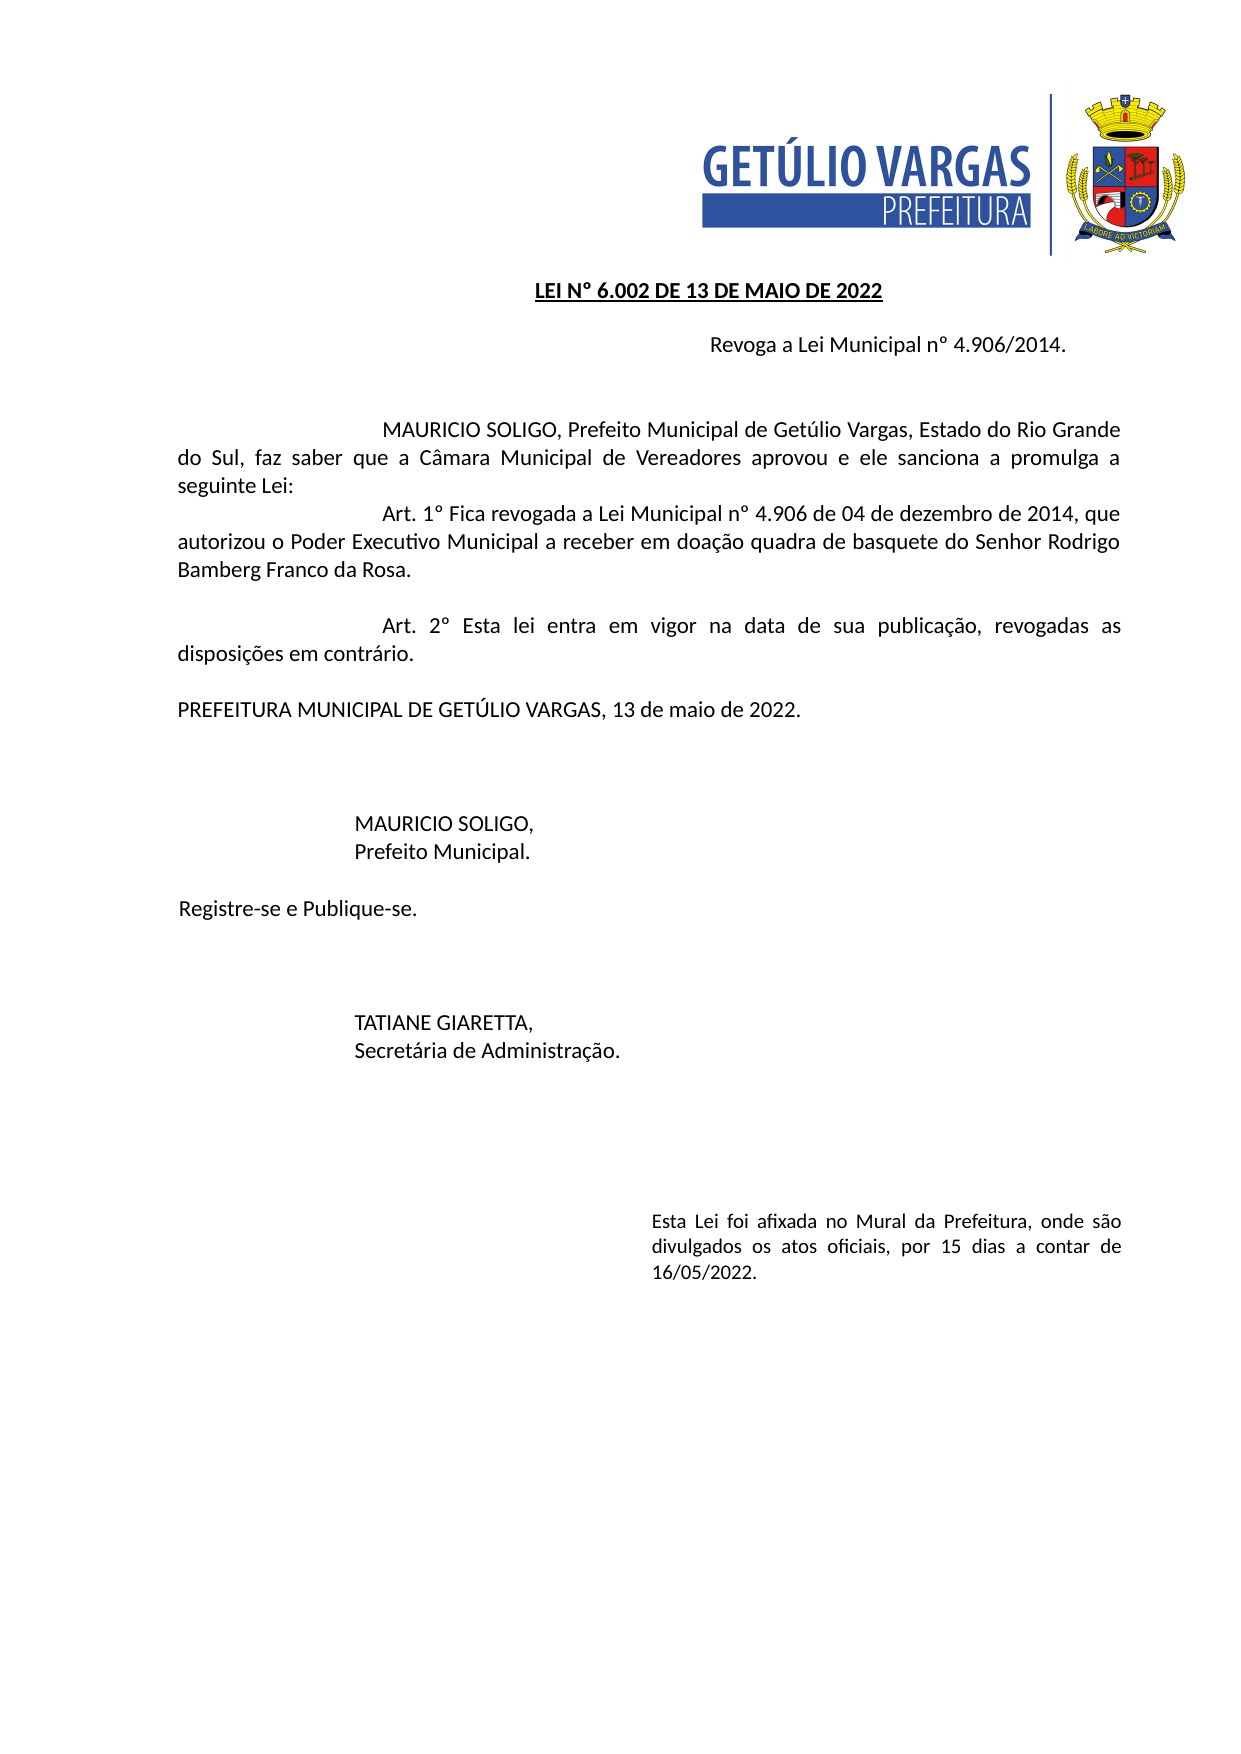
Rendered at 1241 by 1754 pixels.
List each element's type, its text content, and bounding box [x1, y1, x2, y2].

text PREFEITURA MUNICIPAL DE GETÚLIO VARGAS, 13 de maio de 2022. [177, 667, 1122, 723]
text Art. 1º Fica revogada a Lei Municipal nº 4.906 de 04 de dezembro de 2014, que autorizou o Poder Executivo Municipal a receber em doação quadra de basquete do Senhor Rodrigo Bamberg Franco da Rosa. [177, 499, 1122, 583]
text TATIANE GIARETTA, [177, 1008, 1122, 1036]
text LEI Nº 6.002 DE 13 DE MAIO DE 2022 [177, 276, 1240, 304]
text Art. 2º Esta lei entra em vigor na data de sua publicação, revogadas as disposições em contrário. [177, 611, 1122, 667]
text Registre-se e Publique-se. [177, 894, 1122, 922]
text Esta Lei foi afixada no Mural da Prefeitura, onde são divulgados os atos oficiais, por 15 dias a contar de 16/05/2022. [652, 1208, 1122, 1284]
text MAURICIO SOLIGO, [177, 809, 1122, 837]
text Revoga a Lei Municipal nº 4.906/2014. [709, 331, 1115, 359]
text MAURICIO SOLIGO, Prefeito Municipal de Getúlio Vargas, Estado do Rio Grande do Sul, faz saber que a Câmara Municipal de Vereadores aprovou e ele sanciona a promulga a seguinte Lei: [177, 415, 1122, 499]
text Prefeito Municipal. [177, 837, 1122, 865]
picture [679, 76, 1202, 269]
text Secretária de Administração. [177, 1036, 1122, 1064]
